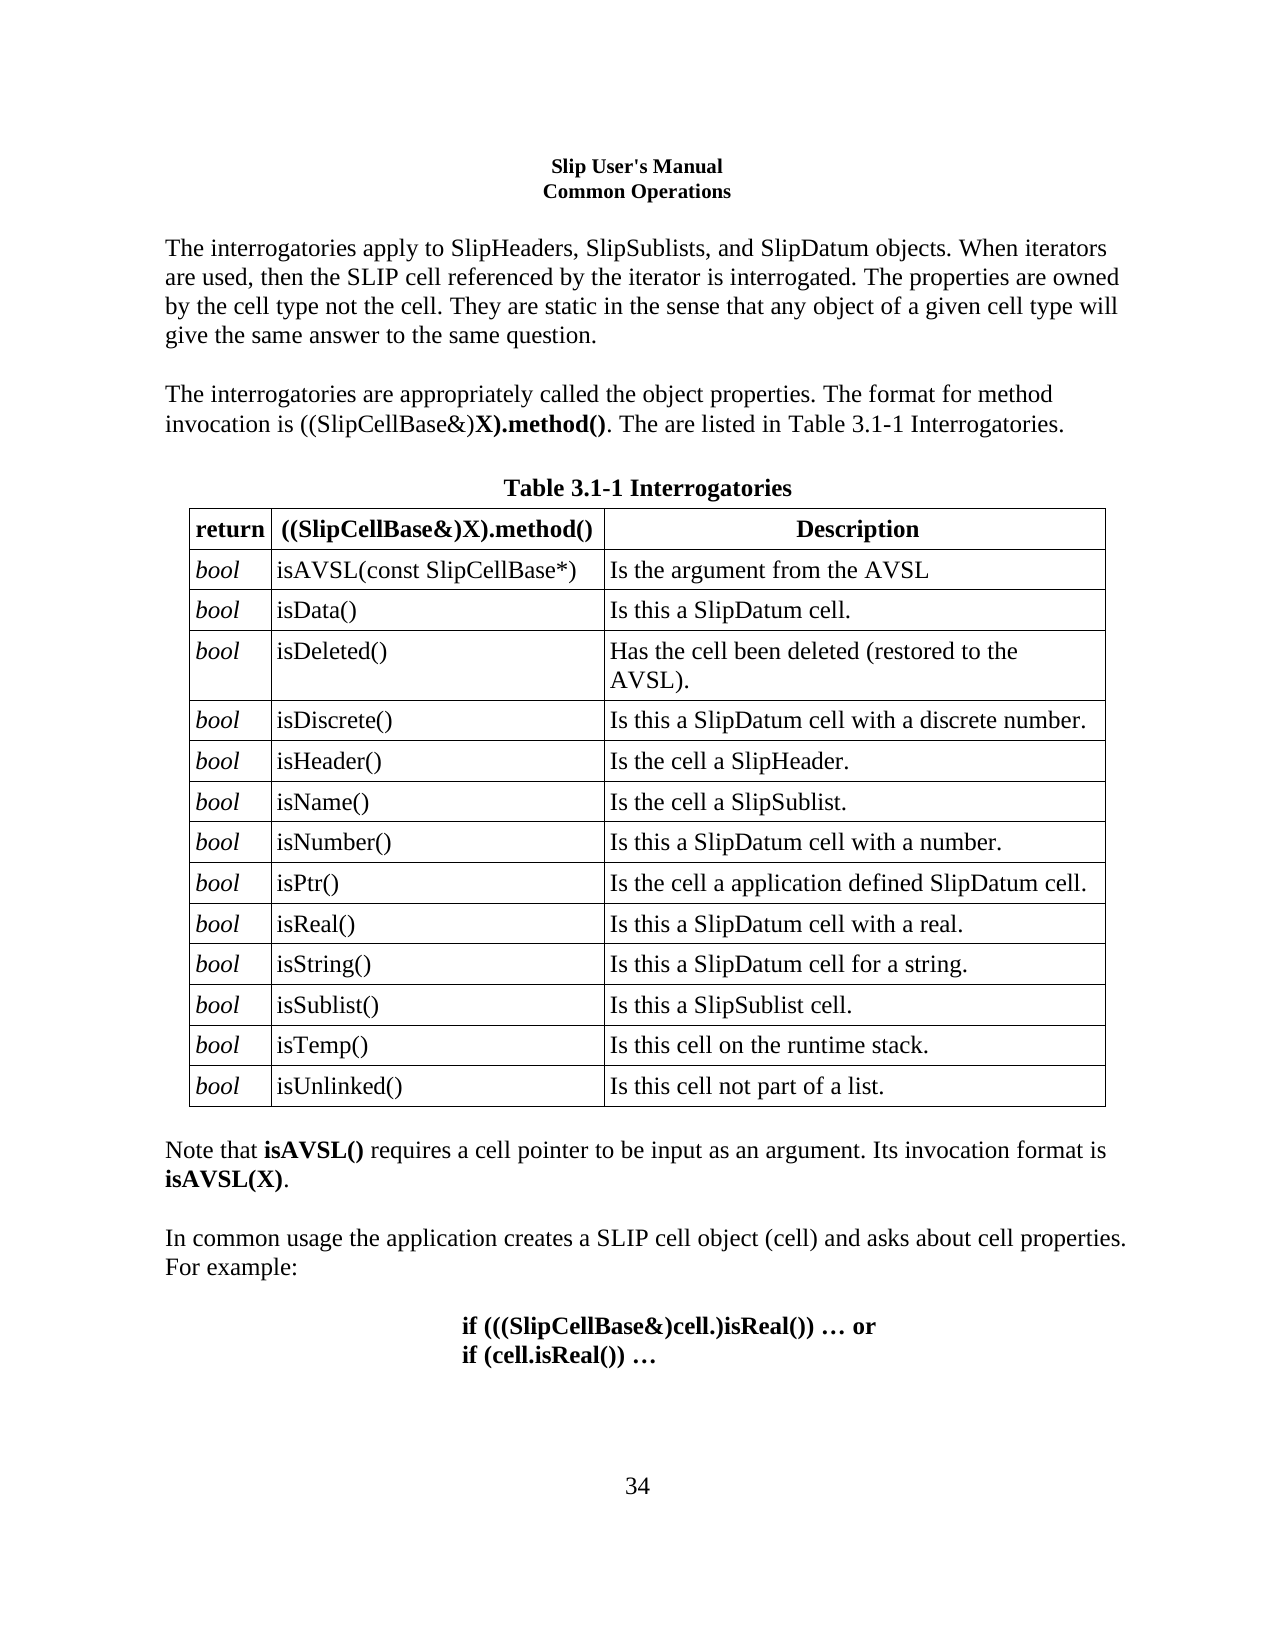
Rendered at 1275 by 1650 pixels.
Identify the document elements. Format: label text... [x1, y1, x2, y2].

table_cell Is this a SlipDatum cell for a string. [605, 944, 1105, 984]
text if (((SlipCellBase&)cell.)isReal()) … or if (cell.isReal()) … [657, 1311, 1140, 1369]
table_cell Is this cell on the runtime stack. [605, 1026, 1105, 1065]
text In common usage the application creates a SLIP cell object (cell) and asks about cell properties. For example: [298, 1223, 1140, 1281]
table_cell Is the cell a application defined SlipDatum cell. [605, 863, 1105, 903]
table_cell isDeleted() [272, 631, 604, 699]
table_cell return [190, 509, 271, 549]
table_cell Is this cell not part of a list. [605, 1066, 1105, 1106]
table_cell bool [190, 822, 271, 862]
table_cell bool [190, 701, 271, 740]
table_cell Is this a SlipDatum cell with a real. [605, 904, 1105, 943]
table_cell Is this a SlipSublist cell. [605, 985, 1105, 1024]
table_cell Is this a SlipDatum cell with a discrete number. [605, 701, 1105, 740]
table_cell bool [190, 631, 271, 699]
table_cell bool [190, 1026, 271, 1065]
text The interrogatories are appropriately called the object properties. The format for method invocation is ((SlipCellBase&)X).method(). The are listed in Table 3.1-1 Interrogatories. [165, 379, 1140, 437]
table_cell bool [190, 1066, 271, 1106]
table_cell bool [190, 863, 271, 903]
table_cell isName() [272, 782, 604, 821]
table_cell ((SlipCellBase&)X).method() [272, 509, 604, 549]
table_cell isTemp() [272, 1026, 604, 1065]
table_cell bool [190, 550, 271, 589]
table_cell Is the cell a SlipHeader. [605, 741, 1105, 781]
table_cell Is this a SlipDatum cell. [605, 590, 1105, 630]
table_cell bool [190, 590, 271, 630]
text Note that isAVSL() requires a cell pointer to be input as an argument. Its invocation format is isAVSL(X). [289, 1135, 1140, 1193]
table_cell bool [190, 741, 271, 781]
table_cell isDiscrete() [272, 701, 604, 740]
table_cell bool [190, 782, 271, 821]
table_cell bool [190, 944, 271, 984]
table_cell isAVSL(const SlipCellBase*) [272, 550, 604, 589]
text The interrogatories apply to SlipHeaders, SlipSublists, and SlipDatum objects. When iterators are used, then the SLIP cell referenced by the iterator is interrogated. The properties are owned by the cell type not the cell. They are static in the sense that any object of a given cell type will give the same answer to the same question. [597, 233, 1140, 349]
table_cell isSublist() [272, 985, 604, 1024]
table_cell bool [190, 904, 271, 943]
table_cell isString() [272, 944, 604, 984]
table_cell Is this a SlipDatum cell with a number. [605, 822, 1105, 862]
table_cell isPtr() [272, 863, 604, 903]
table_header Table 3.1-1 Interrogatories [190, 468, 1105, 508]
table_cell isData() [272, 590, 604, 630]
table_cell isHeader() [272, 741, 604, 781]
table_cell Has the cell been deleted (restored to the AVSL). [605, 631, 1105, 699]
table_cell Is the cell a SlipSublist. [605, 782, 1105, 821]
table_cell isUnlinked() [272, 1066, 604, 1106]
table_cell isReal() [272, 904, 604, 943]
table_cell Is the argument from the AVSL [605, 550, 1105, 589]
table_cell Description [605, 509, 1105, 549]
table_cell isNumber() [272, 822, 604, 862]
table_cell bool [190, 985, 271, 1024]
